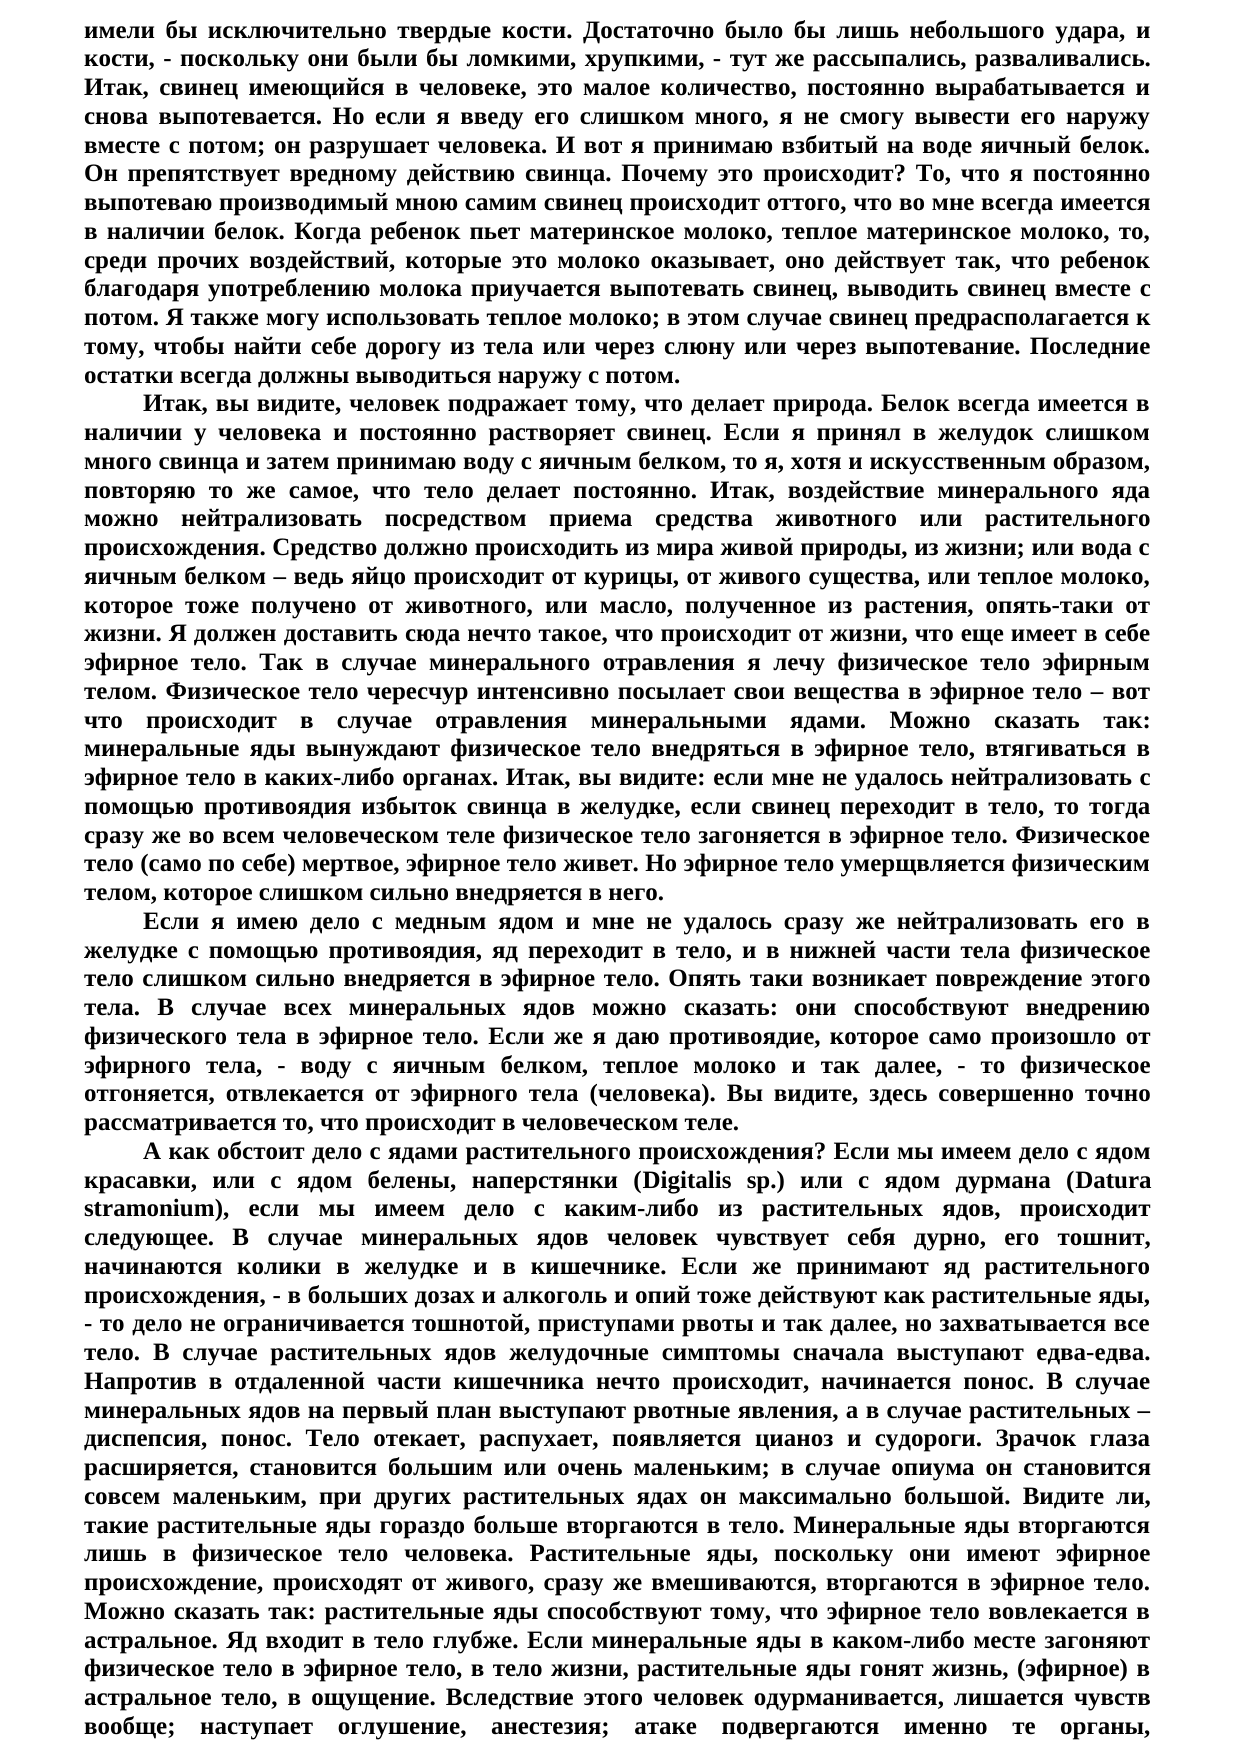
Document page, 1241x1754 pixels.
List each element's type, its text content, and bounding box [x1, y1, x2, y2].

text А как обстоит дело с ядами растительного происхождения? Если мы имеем дело с ядом красавки, или с ядом белены, наперстянки (Digitalis sp.) или с ядом дурмана (Datura stramonium), если мы имеем дело с каким-либо из растительных ядов, происходит следующее. В случае минеральных ядов человек чувствует себя дурно, его тошнит, начинаются колики в желудке и в кишечнике. Если же принимают яд растительного происхождения, - в больших дозах и алкоголь и опий тоже действуют как растительные яды, - то дело не ограничивается тошнотой, приступами рвоты и так далее, но захватывается все тело. В случае растительных ядов желудочные симптомы сначала выступают едва-едва. Напротив в отдаленной части кишечника нечто происходит, начинается понос. В случае минеральных ядов на первый план выступают рвотные явления, а в случае растительных – диспепсия, понос. Тело отекает, распухает, появляется цианоз и судороги. Зрачок глаза расширяется, становится большим или очень маленьким; в случае опиума он становится совсем маленьким, при других растительных ядах он максимально большой. Видите ли, такие растительные яды гораздо больше вторгаются в тело. Минеральные яды вторгаются лишь в физическое тело человека. Растительные яды, поскольку они имеют эфирное происхождение, происходят от живого, сразу же вмешиваются, вторгаются в эфирное тело. Можно сказать так: растительные яды способствуют тому, что эфирное тело вовлекается в астральное. Яд входит в тело глубже. Если минеральные яды в каком-либо месте загоняют физическое тело в эфирное тело, в тело жизни, растительные яды гонят жизнь, (эфирное) в астральное тело, в ощущение. Вследствие этого человек одурманивается, лишается чувств вообще; наступает оглушение, анестезия; атаке подвергаются именно те органы, [84, 1136, 1152, 1740]
text Итак, вы видите, человек подражает тому, что делает природа. Белок всегда имеется в наличии у человека и постоянно растворяет свинец. Если я принял в желудок слишком много свинца и затем принимаю воду с яичным белком, то я, хотя и искусственным образом, повторяю то же самое, что тело делает постоянно. Итак, воздействие минерального яда можно нейтрализовать посредством приема средства животного или растительного происхождения. Средство должно происходить из мира живой природы, из жизни; или вода с яичным белком – ведь яйцо происходит от курицы, от живого существа, или теплое молоко, которое тоже получено от животного, или масло, полученное из растения, опять-таки от жизни. Я должен доставить сюда нечто такое, что происходит от жизни, что еще имеет в себе эфирное тело. Так в случае минерального отравления я лечу физическое тело эфирным телом. Физическое тело чересчур интенсивно посылает свои вещества в эфирное тело – вот что происходит в случае отравления минеральными ядами. Можно сказать так: минеральные яды вынуждают физическое тело внедряться в эфирное тело, втягиваться в эфирное тело в каких-либо органах. Итак, вы видите: если мне не удалось нейтрализовать с помощью противоядия избыток свинца в желудке, если свинец переходит в тело, то тогда сразу же во всем человеческом теле физическое тело загоняется в эфирное тело. Физическое тело (само по себе) мертвое, эфирное тело живет. Но эфирное тело умерщвляется физическим телом, которое слишком сильно внедряется в него. [84, 388, 1152, 906]
text имели бы исключительно твердые кости. Достаточно было бы лишь небольшого удара, и кости, - поскольку они были бы ломкими, хрупкими, - тут же рассыпались, разваливались. Итак, свинец имеющийся в человеке, это малое количество, постоянно вырабатывается и снова выпотевается. Но если я введу его слишком много, я не смогу вывести его наружу вместе с потом; он разрушает человека. И вот я принимаю взбитый на воде яичный белок. Он препятствует вредному действию свинца. Почему это происходит? То, что я постоянно выпотеваю производимый мною самим свинец происходит оттого, что во мне всегда имеется в наличии белок. Когда ребенок пьет материнское молоко, теплое материнское молоко, то, среди прочих воздействий, которые это молоко оказывает, оно действует так, что ребенок благодаря употреблению молока приучается выпотевать свинец, выводить свинец вместе с потом. Я также могу использовать теплое молоко; в этом случае свинец предрасполагается к тому, чтобы найти себе дорогу из тела или через слюну или через выпотевание. Последние остатки всегда должны выводиться наружу с потом. [84, 15, 1152, 388]
text Если я имею дело с медным ядом и мне не удалось сразу же нейтрализовать его в желудке с помощью противоядия, яд переходит в тело, и в нижней части тела физическое тело слишком сильно внедряется в эфирное тело. Опять таки возникает повреждение этого тела. В случае всех минеральных ядов можно сказать: они способствуют внедрению физического тела в эфирное тело. Если же я даю противоядие, которое само произошло от эфирного тела, - воду с яичным белком, теплое молоко и так далее, - то физическое отгоняется, отвлекается от эфирного тела (человека). Вы видите, здесь совершенно точно рассматривается то, что происходит в человеческом теле. [84, 906, 1152, 1136]
